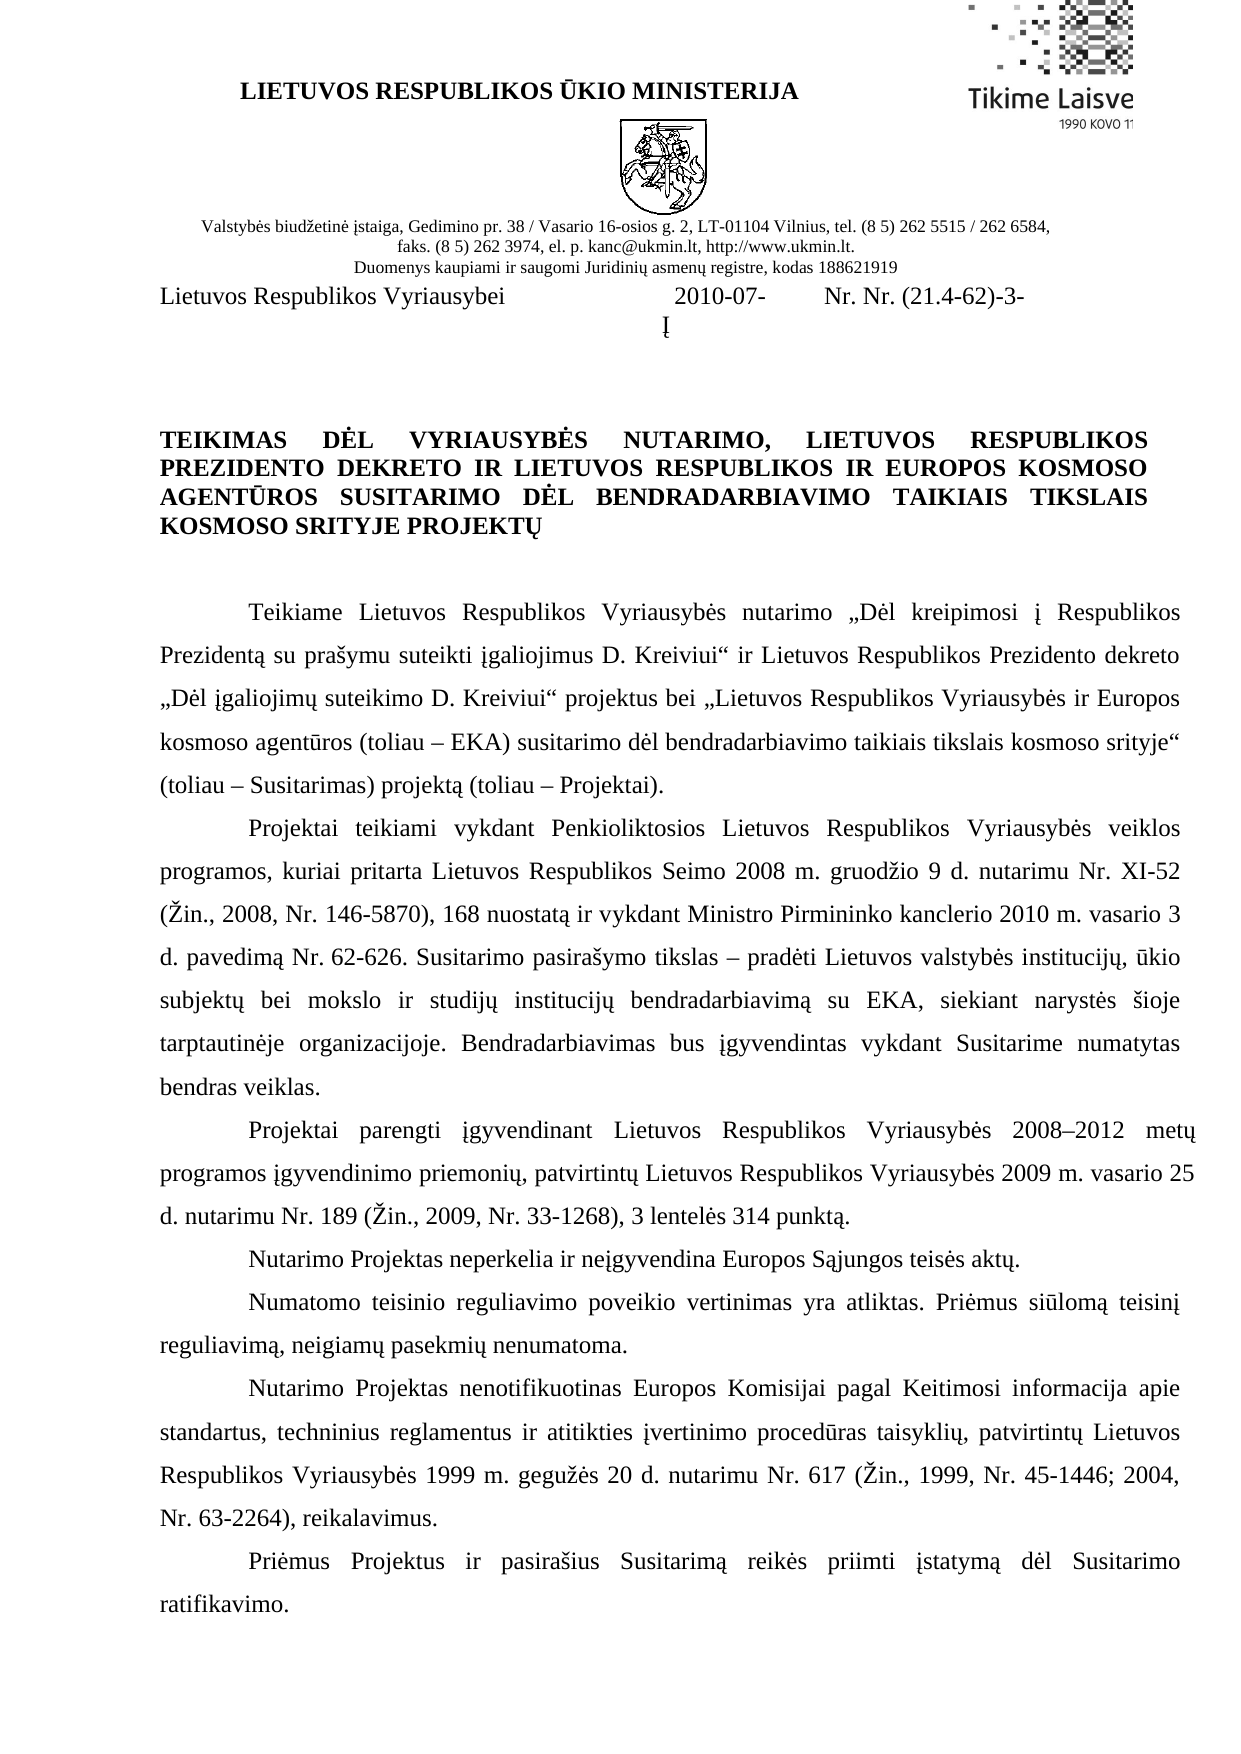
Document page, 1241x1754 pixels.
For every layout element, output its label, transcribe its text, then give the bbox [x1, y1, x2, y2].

text Valstybės biudžetinė įstaiga, Gedimino pr. 38 / Vasario 16-osios g. 2, LT-01104 Vilnius, tel. (8 5) 262 5515 / 262 6584, faks. (8 5) 262 3974, el. p. kanc@ukmin.lt, http://www.ukmin.lt. [71, 121, 1181, 256]
text Duomenys kaupiami ir saugomi Juridinių asmenų registre, kodas 188621919 [71, 256, 1181, 277]
text Nutarimo Projektas neperkelia ir neįgyvendina Europos Sąjungos teisės aktų. [159, 1244, 1181, 1273]
table_cell TEIKIMAS DĖL VYRIAUSYBĖS NUTARIMO, LIETUVOS RESPUBLIKOS PREZIDENTO DEKRETO IR LIETUVOS RESPUBLIKOS IR EUROPOS KOSMOSO AGENTŪROS SUSITARIMO DĖL BENDRADARBIAVIMO TAIKIAIS TIKSLAIS KOSMOSO SRITYJE PROJEKTŲ [160, 367, 1149, 540]
text Priėmus Projektus ir pasirašius Susitarimą reikės priimti įstatymą dėl Susitarimo ratifikavimo. [159, 1546, 1181, 1618]
text [1133, 76, 1181, 104]
table_header [617, 281, 662, 367]
text Nutarimo Projektas nenotifikuotinas Europos Komisijai pagal Keitimosi informacija apie standartus, techninius reglamentus ir atitikties įvertinimo procedūras taisyklių, patvirtintų Lietuvos Respublikos Vyriausybės 1999 m. gegužės 20 d. nutarimu Nr. 617 (Žin., 1999, Nr. 45-1446; 2004, Nr. 63-2264), reikalavimus. [159, 1373, 1181, 1532]
text Numatomo teisinio reguliavimo poveikio vertinimas yra atliktas. Priėmus siūlomą teisinį reguliavimą, neigiamų pasekmių nenumatoma. [159, 1287, 1181, 1359]
text Projektai teikiami vykdant Penkioliktosios Lietuvos Respublikos Vyriausybės veiklos programos, kuriai pritarta Lietuvos Respublikos Seimo 2008 m. gruodžio 9 d. nutarimu Nr. XI-52 (Žin., 2008, Nr. 146-5870), 168 nuostatą ir vykdant Ministro Pirmininko kanclerio 2010 m. vasario 3 d. pavedimą Nr. 62-626. Susitarimo pasirašymo tikslas – pradėti Lietuvos valstybės institucijų, ūkio subjektų bei mokslo ir studijų institucijų bendradarbiavimą su EKA, siekiant narystės šioje tarptautinėje organizacijoje. Bendradarbiavimas bus įgyvendintas vykdant Susitarime numatytas bendras veiklas. [159, 813, 1181, 1100]
text Teikiame Lietuvos Respublikos Vyriausybės nutarimo „Dėl kreipimosi į Respublikos Prezidentą su prašymu suteikti įgaliojimus D. Kreiviui“ ir Lietuvos Respublikos Prezidento dekreto „Dėl įgaliojimų suteikimo D. Kreiviui“ projektus bei „Lietuvos Respublikos Vyriausybės ir Europos kosmoso agentūros (toliau – EKA) susitarimo dėl bendradarbiavimo taikiais tikslais kosmoso srityje“ (toliau – Susitarimas) projektą (toliau – Projektai). [159, 597, 1181, 798]
text LIETUVOS RESPUBLIKOS ŪKIO MINISTERIJA [71, 76, 968, 104]
table_header 2010-07- Į [662, 281, 824, 367]
table_header Lietuvos Respublikos Vyriausybei [160, 281, 617, 367]
table_header Nr. Nr. (21.4-62)-3- [824, 281, 1149, 367]
text Projektai parengti įgyvendinant Lietuvos Respublikos Vyriausybės 2008–2012 metų programos įgyvendinimo priemonių, patvirtintų Lietuvos Respublikos Vyriausybės 2009 m. vasario 25 d. nutarimu Nr. 189 (Žin., 2009, Nr. 33-1268), 3 lentelės 314 punktą. [159, 1115, 1196, 1230]
